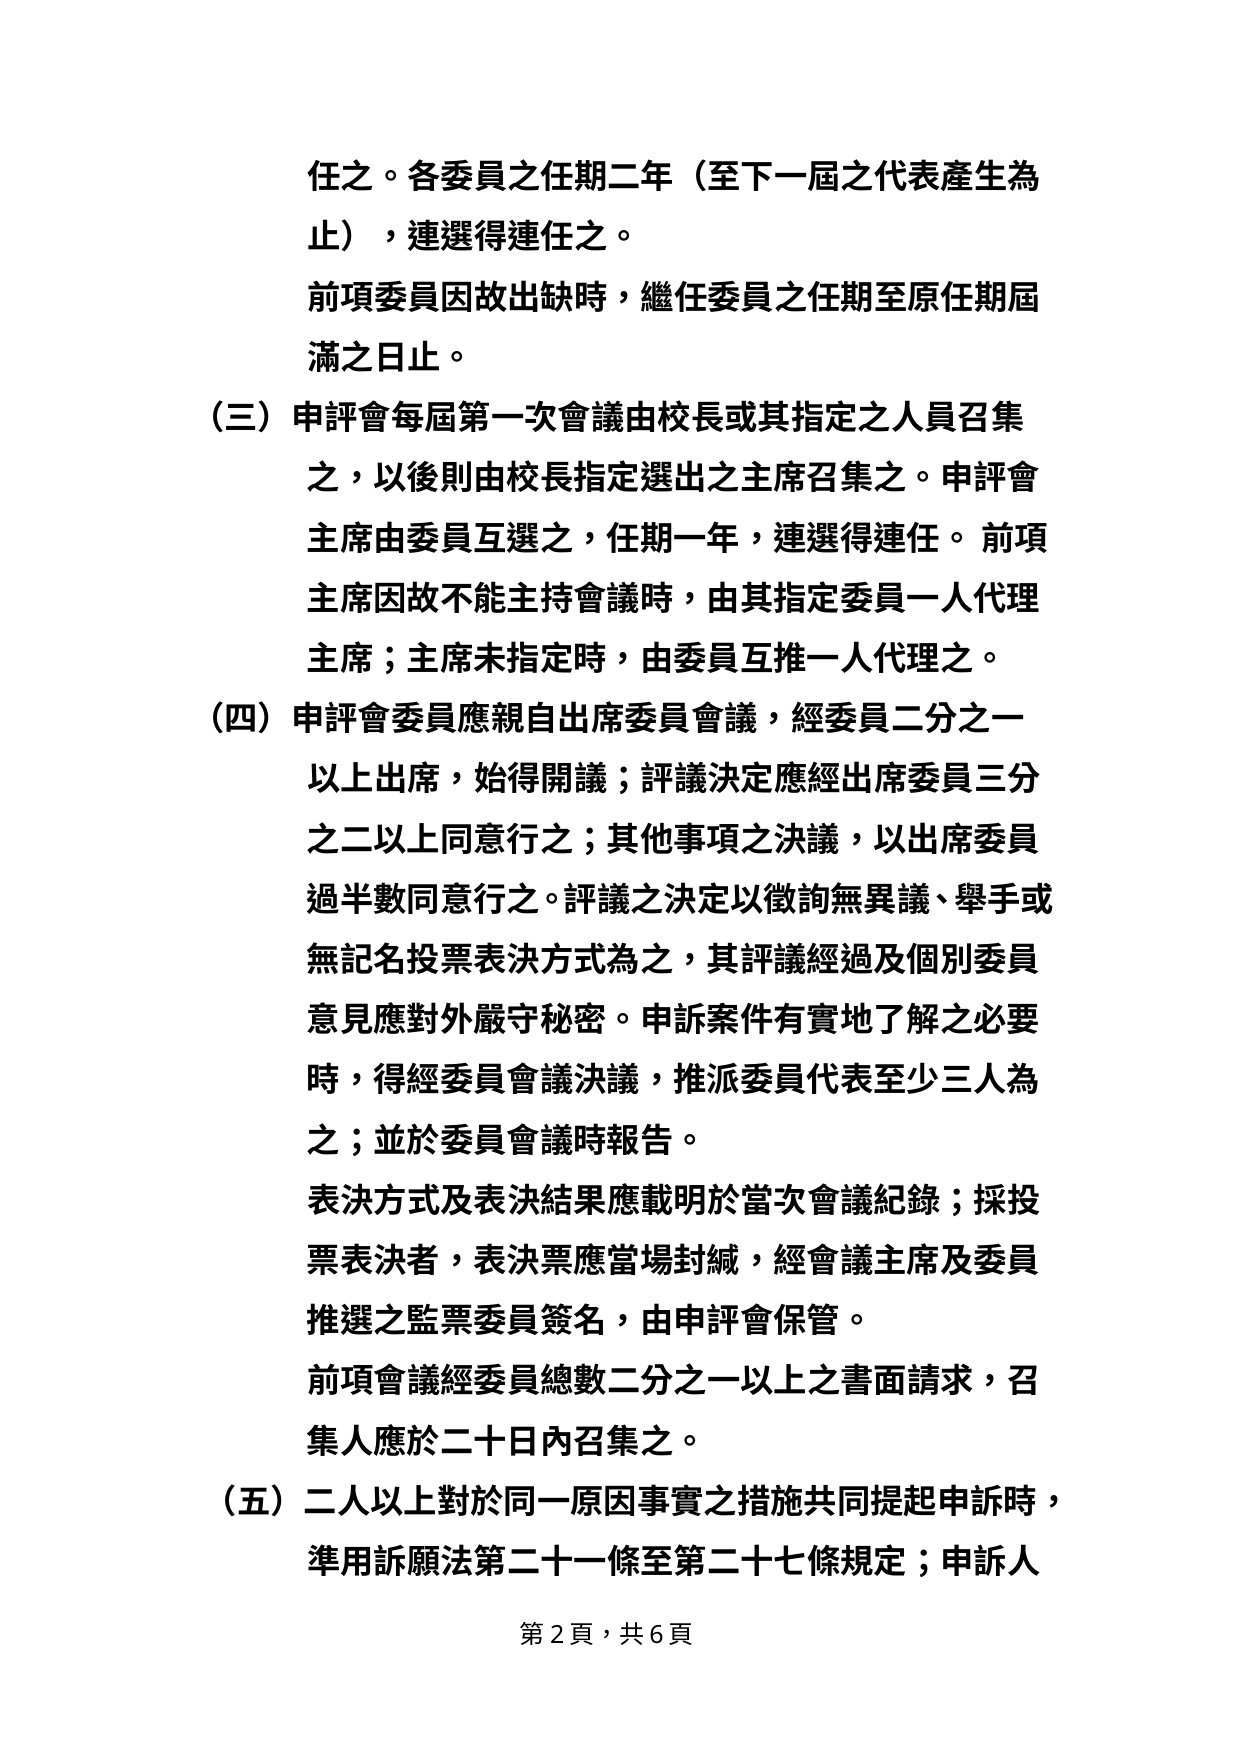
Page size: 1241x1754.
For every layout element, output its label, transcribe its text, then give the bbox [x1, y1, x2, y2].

subtitle 任之。各委員之任期二年（至下一屆之代表產生為止），連選得連任之。 [174, 150, 1054, 258]
subtitle 前項委員因故出缺時，繼任委員之任期至原任期屆 [174, 270, 1054, 319]
subtitle （三）申評會每屆第一次會議由校長或其指定之人員召集之，以後則由校長指定選出之主席召集之。申評會主席由委員互選之，任期一年，連選得連任。 前項主席因故不能主持會議時，由其指定委員一人代理主席；主席未指定時，由委員互推一人代理之。 [174, 391, 1054, 680]
subtitle 表決方式及表決結果應載明於當次會議紀錄；採投票表決者，表決票應當場封緘，經會議主席及委員推選之監票委員簽名，由申評會保管。 [306, 1174, 1054, 1342]
subtitle （四）申評會委員應親自出席委員會議，經委員二分之一 [174, 692, 1054, 740]
subtitle 以上出席，始得開議；評議決定應經出席委員三分 [174, 752, 1054, 800]
subtitle 滿之日止。 [174, 331, 1054, 379]
subtitle 前項會議經委員總數二分之一以上之書面請求，召集人應於二十日內召集之。 [306, 1354, 1054, 1463]
subtitle （五）二人以上對於同一原因事實之措施共同提起申訴時，準用訴願法第二十一條至第二十七條規定；申訴人於案件開始評議前，得申請委員迴避，並應列舉其原因事實。此項申請由申評會決議之。委員對申訴案件有利害關係者，應自行迴避。評議決定，委員中有應迴避之情事者，不計入出席委員人數。 [203, 1475, 1054, 1583]
subtitle 之二以上同意行之；其他事項之決議，以出席委員過半數同意行之。評議之決定以徵詢無異議、舉手或無記名投票表決方式為之，其評議經過及個別委員意見應對外嚴守秘密。申訴案件有實地了解之必要時，得經委員會議決議，推派委員代表至少三人為之；並於委員會議時報告。 [306, 812, 1054, 1162]
